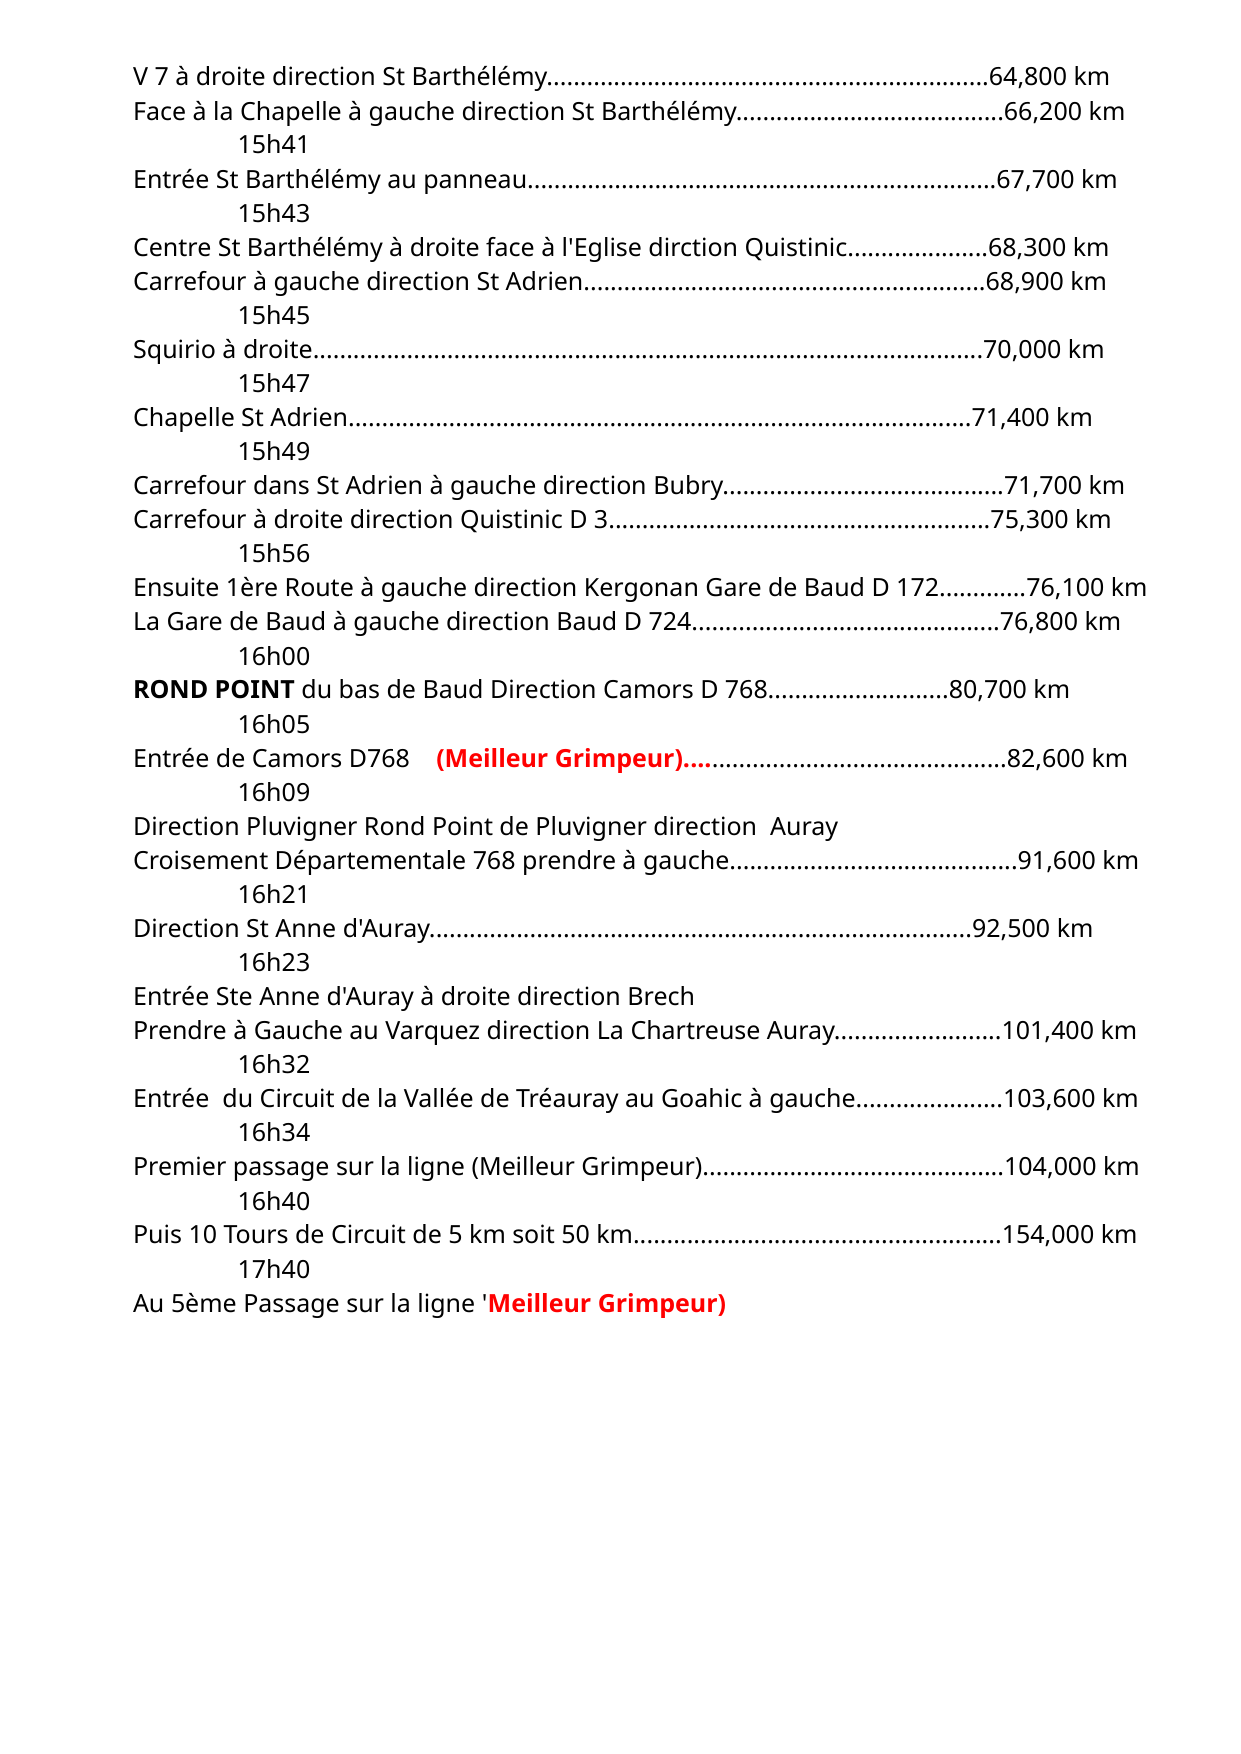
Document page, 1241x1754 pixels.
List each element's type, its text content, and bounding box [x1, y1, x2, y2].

text V 7 à droite direction St Barthélémy..................................................................64,800 km [133, 59, 1181, 93]
text Face à la Chapelle à gauche direction St Barthélémy........................................66,200 km 15h41 [133, 93, 1181, 161]
text Puis 10 Tours de Circuit de 5 km soit 50 km.......................................................154,000 km 17h40 [133, 1217, 1181, 1285]
text Entrée St Barthélémy au panneau......................................................................67,700 km 15h43 [133, 161, 1181, 229]
text Carrefour à droite direction Quistinic D 3.........................................................75,300 km 15h56 [133, 502, 1181, 570]
text Carrefour à gauche direction St Adrien............................................................68,900 km 15h45 [133, 263, 1181, 332]
text Entrée Ste Anne d'Auray à droite direction Brech [133, 979, 1181, 1013]
text La Gare de Baud à gauche direction Baud D 724..............................................76,800 km 16h00 [133, 604, 1181, 672]
text Squirio à droite....................................................................................................70,000 km 15h47 [133, 332, 1181, 400]
text Direction St Anne d'Auray.................................................................................92,500 km 16h23 [133, 911, 1181, 979]
text ROND POINT du bas de Baud Direction Camors D 768...........................80,700 km 16h05 [133, 672, 1181, 740]
text Premier passage sur la ligne (Meilleur Grimpeur).............................................104,000 km 16h40 [133, 1149, 1181, 1217]
text Direction Pluvigner Rond Point de Pluvigner direction Auray [133, 808, 1181, 842]
text Ensuite 1ère Route à gauche direction Kergonan Gare de Baud D 172.............76,100 km [133, 570, 1181, 604]
text Entrée du Circuit de la Vallée de Tréauray au Goahic à gauche......................103,600 km 16h34 [133, 1081, 1181, 1149]
text Au 5ème Passage sur la ligne 'Meilleur Grimpeur) [133, 1285, 1181, 1353]
text Chapelle St Adrien.............................................................................................71,400 km 15h49 [133, 400, 1181, 468]
text Prendre à Gauche au Varquez direction La Chartreuse Auray.........................101,400 km 16h32 [133, 1013, 1181, 1081]
text Centre St Barthélémy à droite face à l'Eglise dirction Quistinic.....................68,300 km [133, 229, 1181, 263]
text Entrée de Camors D768 (Meilleur Grimpeur)................................................82,600 km 16h09 [133, 740, 1181, 808]
text Carrefour dans St Adrien à gauche direction Bubry..........................................71,700 km [133, 468, 1181, 502]
text Croisement Départementale 768 prendre à gauche...........................................91,600 km 16h21 [133, 842, 1181, 911]
